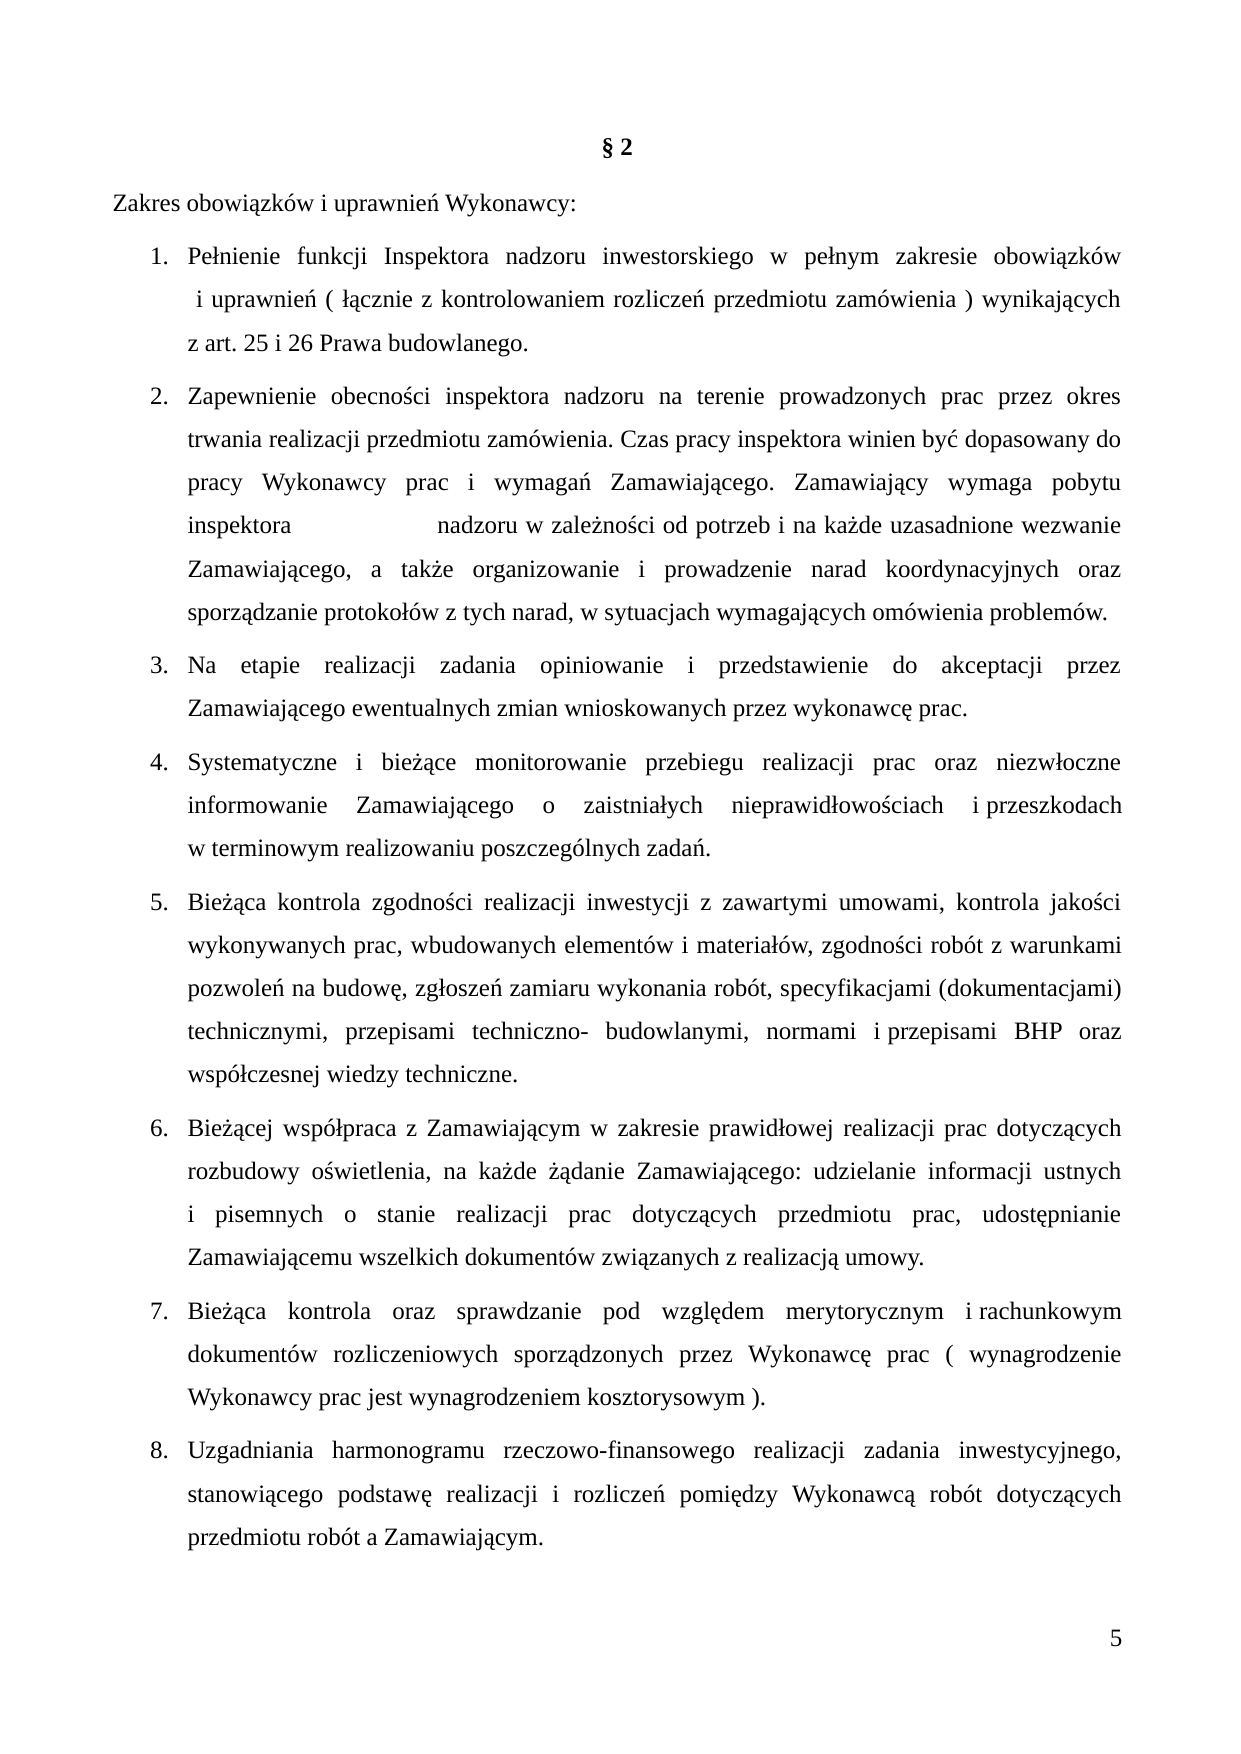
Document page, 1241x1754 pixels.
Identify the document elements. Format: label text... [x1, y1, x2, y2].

list Zapewnienie obecności inspektora nadzoru na terenie prowadzonych prac przez okres trwania realizacji przedmiotu zamówienia. Czas pracy inspektora winien być dopasowany do pracy Wykonawcy prac i wymagań Zamawiającego. Zamawiający wymaga pobytu inspektora nadzoru w zależności od potrzeb i na każde uzasadnione wezwanie Zamawiającego, a także organizowanie i prowadzenie narad koordynacyjnych oraz sporządzanie protokołów z tych narad, w sytuacjach wymagających omówienia problemów. [150, 381, 1122, 626]
list Bieżącej współpraca z Zamawiającym w zakresie prawidłowej realizacji prac dotyczących rozbudowy oświetlenia, na każde żądanie Zamawiającego: udzielanie informacji ustnych i pisemnych o stanie realizacji prac dotyczących przedmiotu prac, udostępnianie Zamawiającemu wszelkich dokumentów związanych z realizacją umowy. [150, 1113, 1122, 1271]
list Pełnienie funkcji Inspektora nadzoru inwestorskiego w pełnym zakresie obowiązków i uprawnień ( łącznie z kontrolowaniem rozliczeń przedmiotu zamówienia ) wynikających z art. 25 i 26 Prawa budowlanego. [150, 241, 1122, 356]
text Zakres obowiązków i uprawnień Wykonawcy: [112, 188, 1122, 217]
list Na etapie realizacji zadania opiniowanie i przedstawienie do akceptacji przez Zamawiającego ewentualnych zmian wnioskowanych przez wykonawcę prac. [150, 650, 1122, 722]
list Bieżąca kontrola zgodności realizacji inwestycji z zawartymi umowami, kontrola jakości wykonywanych prac, wbudowanych elementów i materiałów, zgodności robót z warunkami pozwoleń na budowę, zgłoszeń zamiaru wykonania robót, specyfikacjami (dokumentacjami) technicznymi, przepisami techniczno- budowlanymi, normami i przepisami BHP oraz współczesnej wiedzy techniczne. [150, 887, 1122, 1088]
list Uzgadniania harmonogramu rzeczowo-finansowego realizacji zadania inwestycyjnego, stanowiącego podstawę realizacji i rozliczeń pomiędzy Wykonawcą robót dotyczących przedmiotu robót a Zamawiającym. [150, 1436, 1122, 1551]
text § 2 [112, 132, 1122, 161]
list Systematyczne i bieżące monitorowanie przebiegu realizacji prac oraz niezwłoczne informowanie Zamawiającego o zaistniałych nieprawidłowościach i przeszkodach w terminowym realizowaniu poszczególnych zadań. [150, 747, 1122, 862]
list Bieżąca kontrola oraz sprawdzanie pod względem merytorycznym i rachunkowym dokumentów rozliczeniowych sporządzonych przez Wykonawcę prac ( wynagrodzenie Wykonawcy prac jest wynagrodzeniem kosztorysowym ). [150, 1296, 1122, 1411]
